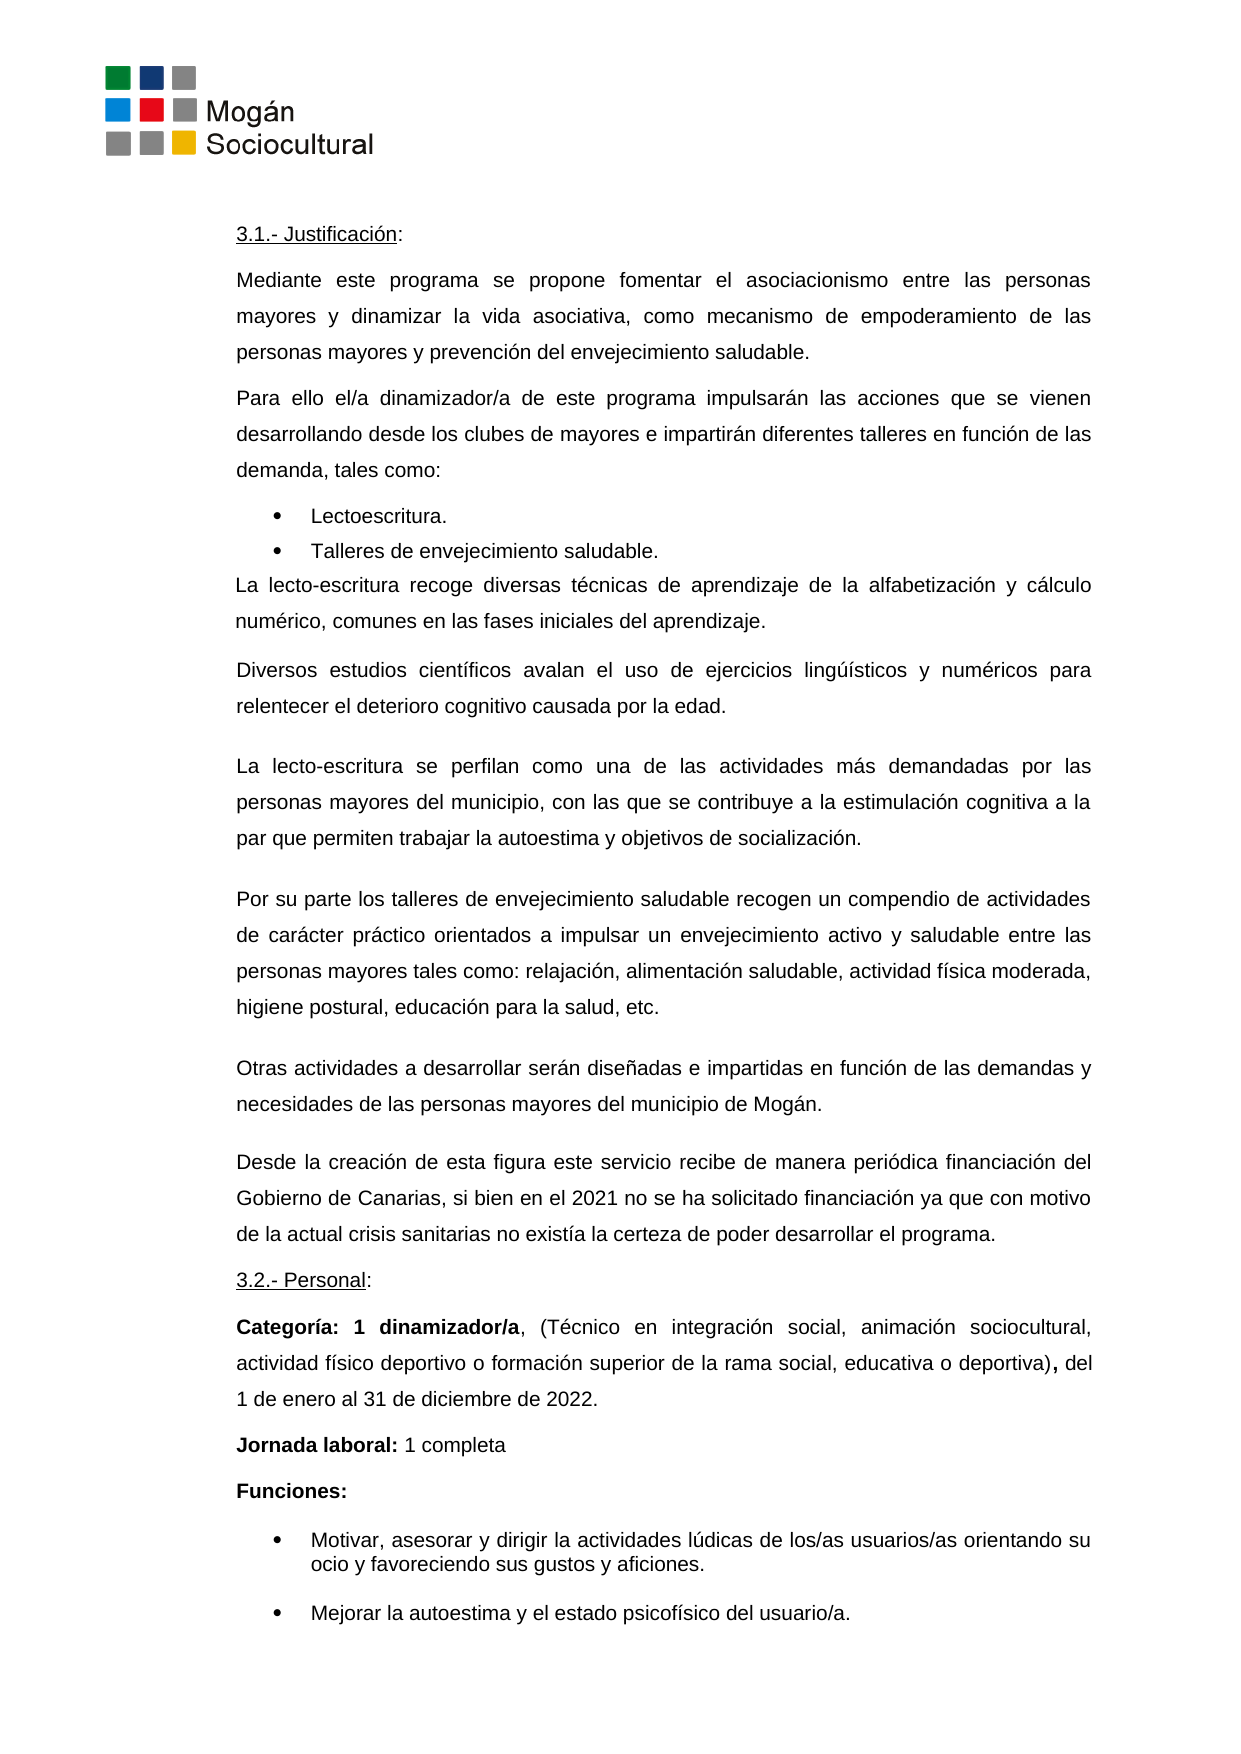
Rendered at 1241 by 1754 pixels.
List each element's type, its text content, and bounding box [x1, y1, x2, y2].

text Por su parte los talleres de envejecimiento saludable recogen un compendio de actividades de carácter práctico orientados a impulsar un envejecimiento activo y saludable entre las personas mayores tales como: relajación, alimentación saludable, actividad física moderada, higiene postural, educación para la salud, etc. [236, 887, 1092, 1019]
text Funciones: [236, 1479, 1092, 1503]
text Desde la creación de esta figura este servicio recibe de manera periódica financiación del Gobierno de Canarias, si bien en el 2021 no se ha solicitado financiación ya que con motivo de la actual crisis sanitarias no existía la certeza de poder desarrollar el programa. [236, 1150, 1092, 1246]
text Jornada laboral: 1 completa [236, 1433, 1092, 1457]
text Mediante este programa se propone fomentar el asociacionismo entre las personas mayores y dinamizar la vida asociativa, como mecanismo de empoderamiento de las personas mayores y prevención del envejecimiento saludable. [236, 268, 1092, 364]
text Para ello el/a dinamizador/a de este programa impulsarán las acciones que se vienen desarrollando desde los clubes de mayores e impartirán diferentes talleres en función de las demanda, tales como: [236, 386, 1092, 482]
list Talleres de envejecimiento saludable. [273, 539, 1092, 563]
list Mejorar la autoestima y el estado psicofísico del usuario/a. [273, 1600, 1092, 1624]
text 3.2.- Personal: [236, 1268, 1092, 1292]
text La lecto-escritura recoge diversas técnicas de aprendizaje de la alfabetización y cálculo numérico, comunes en las fases iniciales del aprendizaje. [235, 573, 1092, 633]
text Otras actividades a desarrollar serán diseñadas e impartidas en función de las demandas y necesidades de las personas mayores del municipio de Mogán. [236, 1055, 1092, 1115]
list Lectoescritura. [273, 504, 1092, 528]
text 3.1.- Justificación: [236, 222, 1092, 246]
list Motivar, asesorar y dirigir la actividades lúdicas de los/as usuarios/as orientando su ocio y favoreciendo sus gustos y aficiones. [273, 1528, 1092, 1576]
text Categoría: 1 dinamizador/a, (Técnico en integración social, animación sociocultural, actividad físico deportivo o formación superior de la rama social, educativa o deportiva), del 1 de enero al 31 de diciembre de 2022. [236, 1315, 1092, 1411]
text La lecto-escritura se perfilan como una de las actividades más demandadas por las personas mayores del municipio, con las que se contribuye a la estimulación cognitiva a la par que permiten trabajar la autoestima y objetivos de socialización. [236, 754, 1092, 850]
text Diversos estudios científicos avalan el uso de ejercicios lingúísticos y numéricos para relentecer el deterioro cognitivo causada por la edad. [236, 658, 1092, 717]
